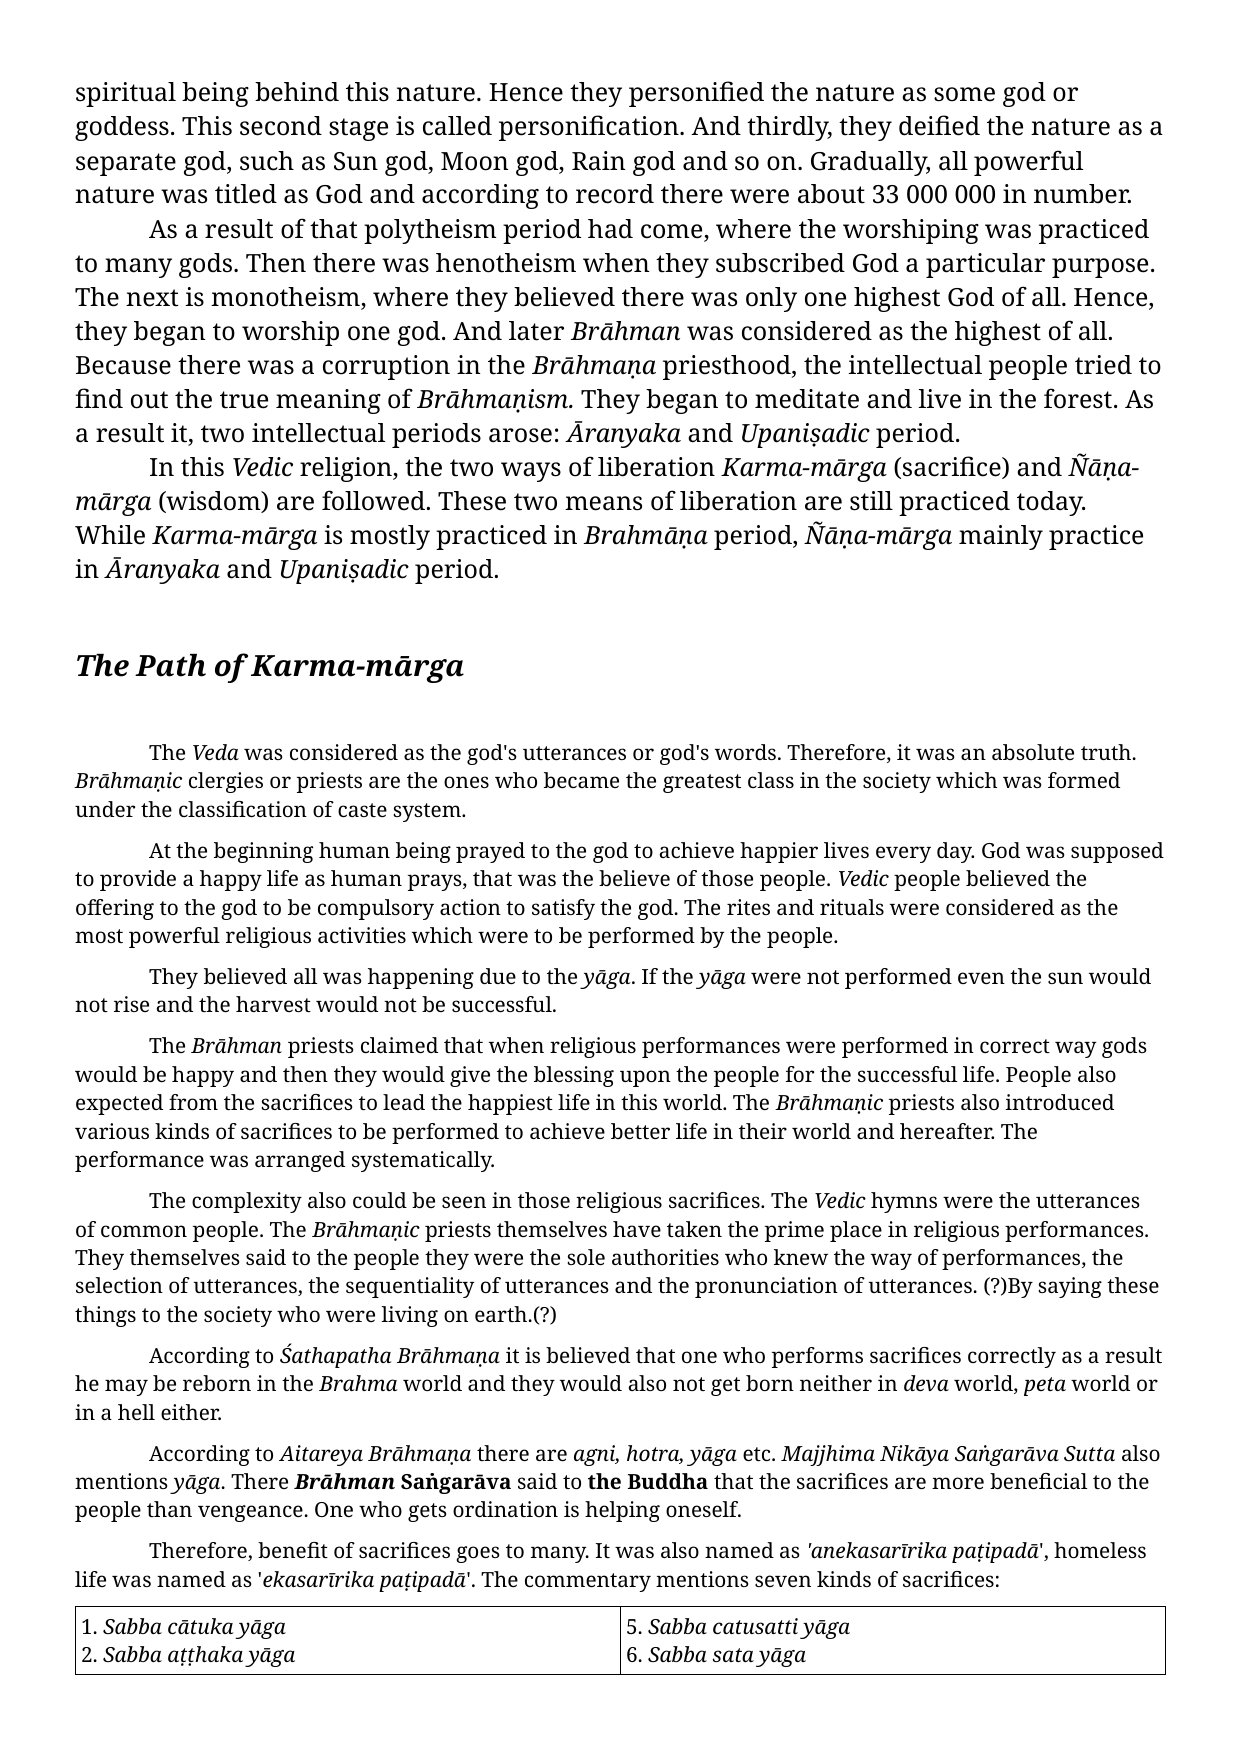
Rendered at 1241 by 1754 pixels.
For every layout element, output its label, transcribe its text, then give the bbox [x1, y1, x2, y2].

text The Brāhman priests claimed that when religious performances were performed in correct way gods would be happy and then they would give the blessing upon the people for the successful life. People also expected from the sacrifices to lead the happiest life in this world. The Brāhmaṇic priests also introduced various kinds of sacrifices to be performed to achieve better life in their world and hereafter. The performance was arranged systematically. [75, 1032, 1165, 1174]
text spiritual being behind this nature. Hence they personified the nature as some god or goddess. This second stage is called personification. And thirdly, they deified the nature as a separate god, such as Sun god, Moon god, Rain god and so on. Gradually, all powerful nature was titled as God and according to record there were about 33 000 000 in number. [75, 75, 1165, 211]
text At the beginning human being prayed to the god to achieve happier lives every day. God was supposed to provide a happy life as human prays, that was the believe of those people. Vedic people believed the offering to the god to be compulsory action to satisfy the god. The rites and rituals were considered as the most powerful religious activities which were to be performed by the people. [75, 836, 1165, 950]
text The complexity also could be seen in those religious sacrifices. The Vedic hymns were the utterances of common people. The Brāhmaṇic priests themselves have taken the prime place in religious performances. They themselves said to the people they were the sole authorities who knew the way of performances, the selection of utterances, the sequentiality of utterances and the pronunciation of utterances. (?)By saying these things to the society who were living on earth.(?) [75, 1186, 1165, 1328]
text According to Śathapatha Brāhmaṇa it is believed that one who performs sacrifices correctly as a result he may be reborn in the Brahma world and they would also not get born neither in deva world, peta world or in a hell either. [75, 1341, 1165, 1426]
text The Veda was considered as the god's utterances or god's words. Therefore, it was an absolute truth. Brāhmaṇic clergies or priests are the ones who became the greatest class in the society which was formed under the classification of caste system. [75, 738, 1165, 823]
text As a result of that polytheism period had come, where the worshiping was practiced to many gods. Then there was henotheism when they subscribed God a particular purpose. The next is monotheism, where they believed there was only one highest God of all. Hence, they began to worship one god. And later Brāhman was considered as the highest of all. Because there was a corruption in the Brāhmaṇa priesthood, the intellectual people tried to find out the true meaning of Brāhmaṇism. They began to meditate and live in the forest. As a result it, two intellectual periods arose: Āranyaka and Upaniṣadic period. [75, 211, 1165, 450]
text According to Aitareya Brāhmaṇa there are agni, hotra, yāga etc. Majjhima Nikāya Saṅgarāva Sutta also mentions yāga. There Brāhman Saṅgarāva said to the Buddha that the sacrifices are more beneficial to the people than vengeance. One who gets ordination is helping oneself. [75, 1439, 1165, 1524]
text In this Vedic religion, the two ways of liberation Karma-mārga (sacrifice) and Ñāṇa-mārga (wisdom) are followed. These two means of liberation are still practiced today. While Karma-mārga is mostly practiced in Brahmāṇa period, Ñāṇa-mārga mainly practice in Āranyaka and Upaniṣadic period. [75, 450, 1165, 586]
table_header 1. Sabba cātuka yāga 2. Sabba aṭṭhaka yāga [76, 1607, 620, 1674]
text They believed all was happening due to the yāga. If the yāga were not performed even the sun would not rise and the harvest would not be successful. [75, 962, 1165, 1019]
subtitle The Path of Karma-mārga [75, 645, 1165, 685]
table_header 5. Sabba catusatti yāga 6. Sabba sata yāga [621, 1607, 1165, 1674]
text Therefore, benefit of sacrifices goes to many. It was also named as 'anekasarīrika paṭipadā', homeless life was named as 'ekasarīrika paṭipadā'. The commentary mentions seven kinds of sacrifices: [75, 1537, 1165, 1593]
